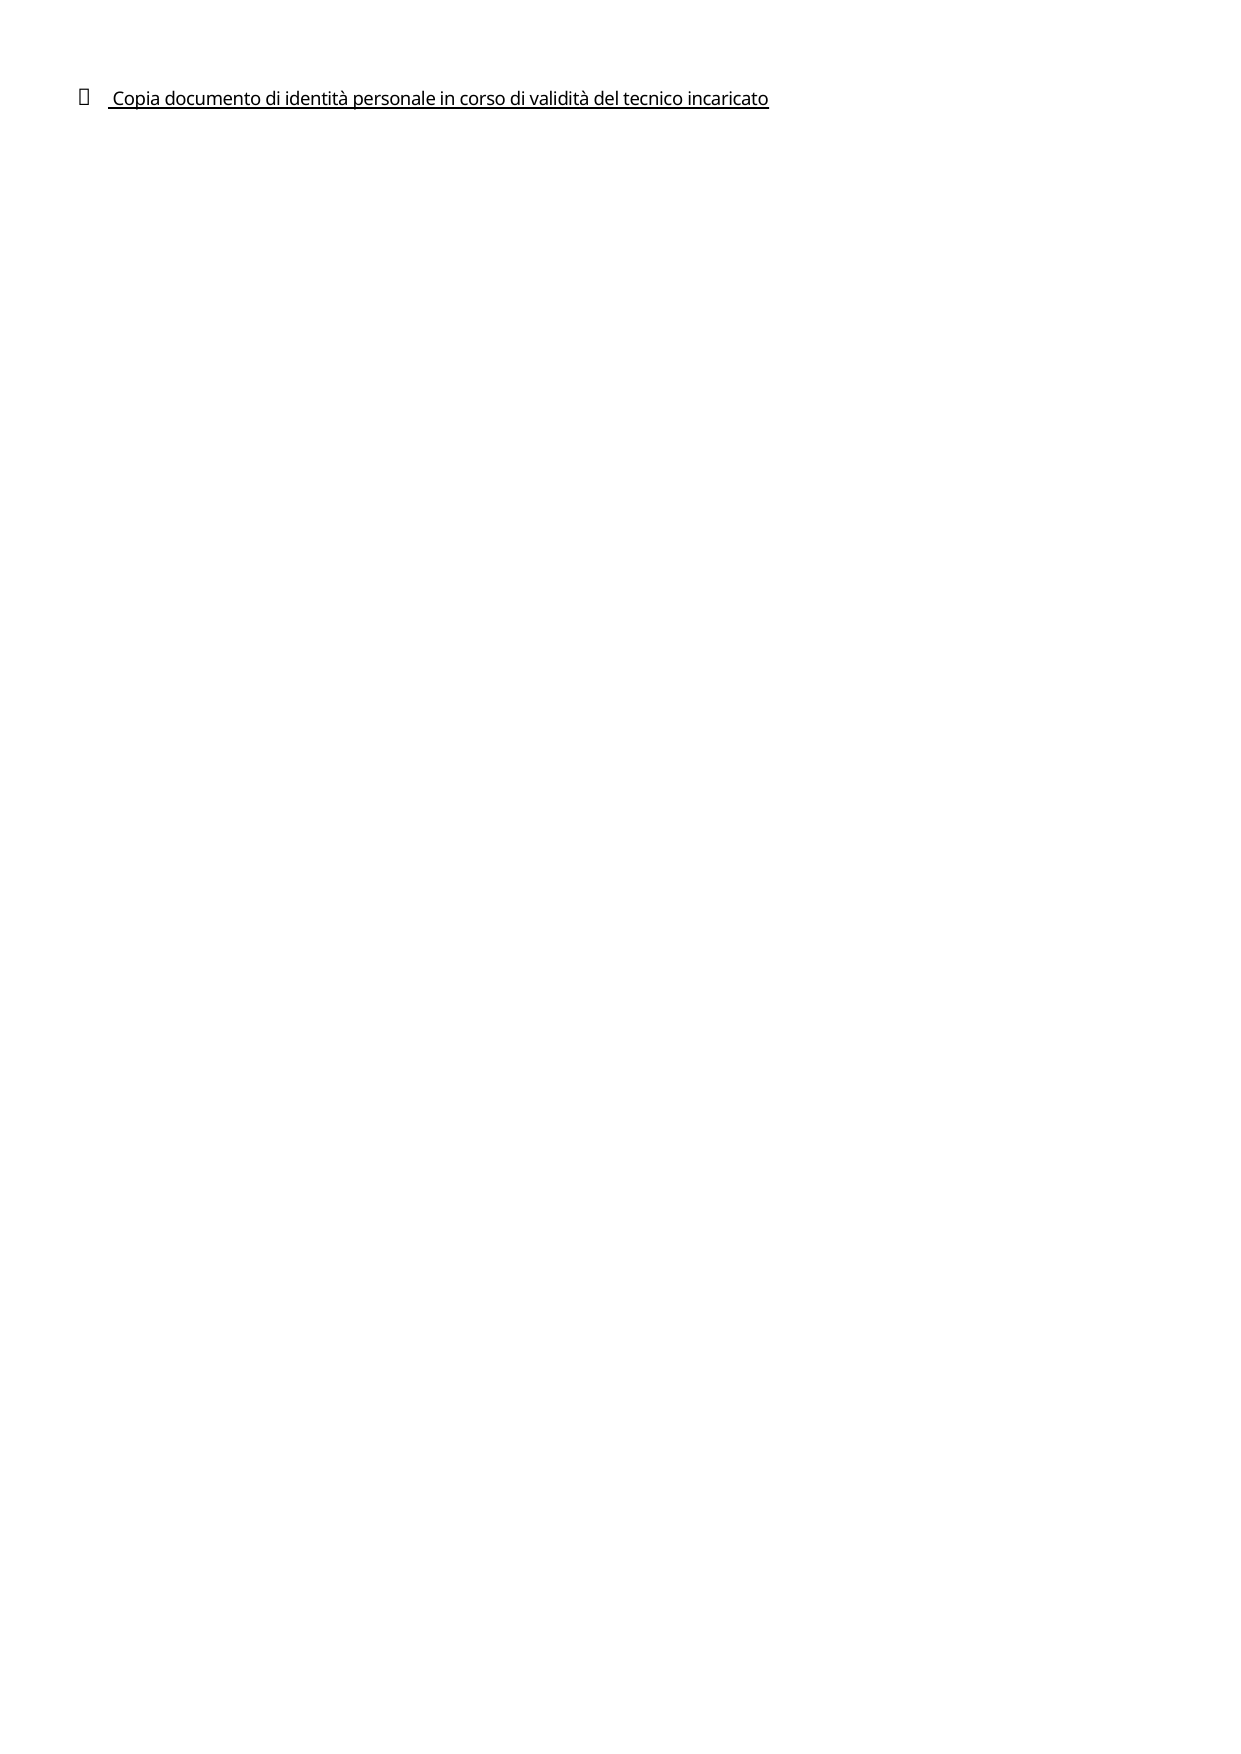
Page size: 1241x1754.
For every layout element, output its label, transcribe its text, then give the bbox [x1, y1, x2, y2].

list Copia documento di identità personale in corso di validità del tecnico incaricato [77, 81, 1119, 112]
